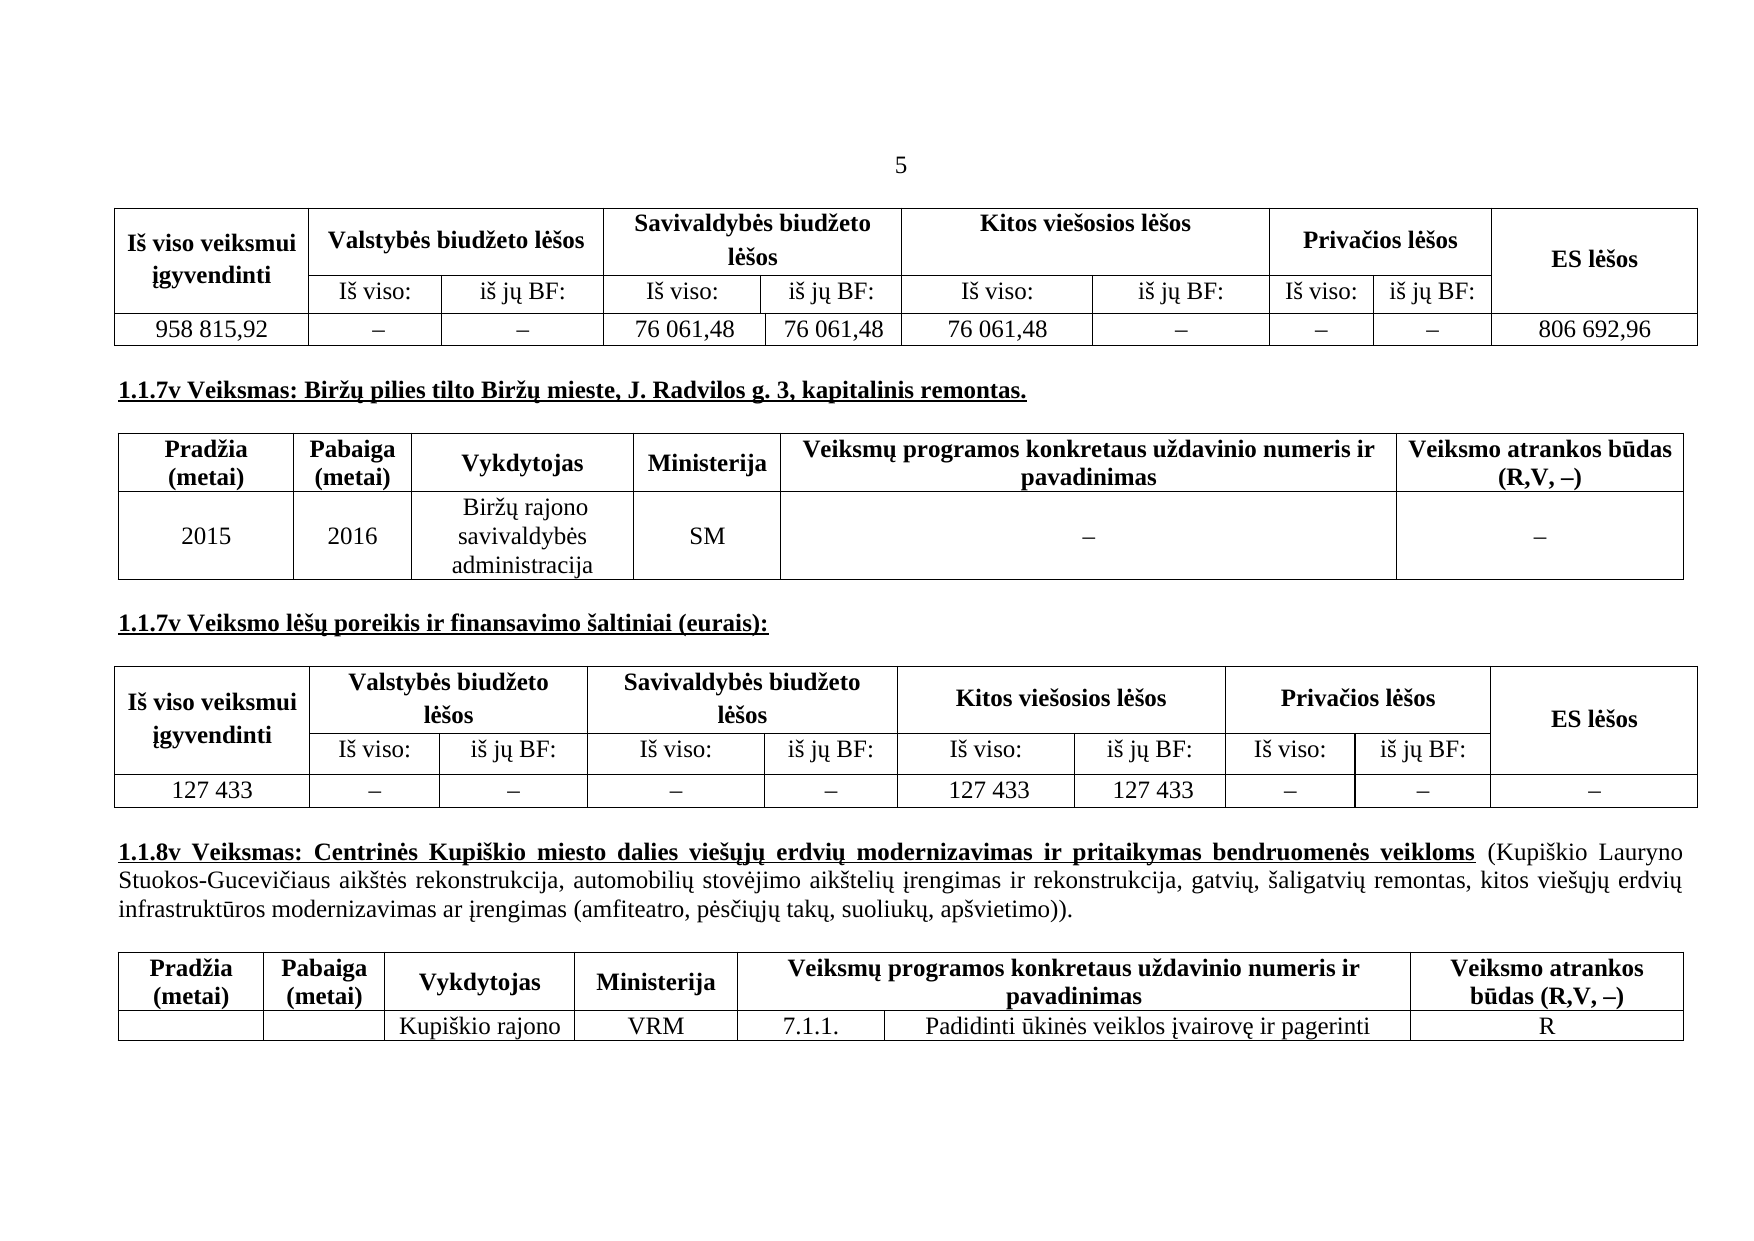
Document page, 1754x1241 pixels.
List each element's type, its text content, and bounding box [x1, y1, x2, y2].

table_cell R [1411, 1011, 1683, 1040]
table_cell – [1270, 314, 1373, 345]
table_cell – [1397, 492, 1683, 578]
table_header Kitos viešosios lėšos [898, 667, 1225, 733]
table_cell Padidinti ūkinės veiklos įvairovę ir pagerinti [885, 1011, 1410, 1040]
table_cell iš jų BF: [1374, 276, 1491, 313]
table_cell iš jų BF: [440, 734, 587, 774]
table_cell 7.1.1. [738, 1011, 884, 1040]
table_header Veiksmų programos konkretaus uždavinio numeris ir pavadinimas [781, 434, 1396, 491]
table_cell 76 061,48 [766, 314, 901, 345]
table_cell Iš viso: [588, 734, 764, 774]
table_cell iš jų BF: [442, 276, 603, 313]
text 1.1.7v Veiksmas: Biržų pilies tilto Biržų mieste, J. Radvilos g. 3, kapitalinis remontas. [118, 375, 1683, 404]
table_cell 2015 [119, 492, 293, 578]
table_cell [119, 1011, 263, 1040]
table_cell – [1356, 775, 1490, 807]
table_header Valstybės biudžeto lėšos [310, 667, 587, 733]
table_header Savivaldybės biudžeto lėšos [588, 667, 897, 733]
table_cell – [588, 775, 764, 807]
table_cell iš jų BF: [1075, 734, 1225, 774]
table_cell iš jų BF: [761, 276, 901, 313]
table_cell 76 061,48 [902, 314, 1092, 345]
table_header Pradžia (metai) [119, 434, 293, 491]
table_header Pradžia (metai) [119, 953, 263, 1010]
table_cell 76 061,48 [604, 314, 765, 345]
table_cell Iš viso: [902, 276, 1092, 313]
table_header Vykdytojas [412, 434, 633, 491]
table_cell Iš viso: [1270, 276, 1373, 313]
table_header Kitos viešosios lėšos [902, 209, 1269, 275]
table_cell iš jų BF: [1356, 734, 1490, 774]
table_cell Iš viso: [310, 734, 439, 774]
table_cell – [309, 314, 441, 345]
table_cell – [1226, 775, 1354, 807]
table_cell 127 433 [898, 775, 1074, 807]
table_cell VRM [575, 1011, 737, 1040]
table_cell Biržų rajono savivaldybės administracija [412, 492, 633, 578]
table_cell – [310, 775, 439, 807]
table_header Savivaldybės biudžeto lėšos [604, 209, 901, 275]
table_cell Iš viso: [1226, 734, 1354, 774]
table_cell – [765, 775, 897, 807]
table_cell Iš viso: [604, 276, 760, 313]
table_header Privačios lėšos [1226, 667, 1490, 733]
table_header ES lėšos [1492, 209, 1697, 313]
table_header Veiksmo atrankos būdas (R,V, –) [1411, 953, 1683, 1010]
table_cell – [440, 775, 587, 807]
table_cell iš jų BF: [765, 734, 897, 774]
table_cell 127 433 [1075, 775, 1225, 807]
table_cell 806 692,96 [1492, 314, 1697, 345]
table_cell 127 433 [115, 775, 309, 807]
table_header Vykdytojas [385, 953, 574, 1010]
table_cell 958 815,92 [115, 314, 308, 345]
table_cell 2016 [294, 492, 411, 578]
table_cell – [781, 492, 1396, 578]
table_cell Iš viso: [309, 276, 441, 313]
table_cell Iš viso: [898, 734, 1074, 774]
table_header Ministerija [634, 434, 780, 491]
table_cell – [1374, 314, 1491, 345]
table_header ES lėšos [1491, 667, 1697, 774]
text 1.1.7v Veiksmo lėšų poreikis ir finansavimo šaltiniai (eurais): [118, 608, 1683, 637]
table_cell – [1491, 775, 1697, 807]
table_cell – [1093, 314, 1269, 345]
table_header Veiksmų programos konkretaus uždavinio numeris ir pavadinimas [738, 953, 1410, 1010]
table_header Iš viso veiksmui įgyvendinti [115, 209, 308, 313]
table_cell – [442, 314, 603, 345]
table_cell Kupiškio rajono [385, 1011, 574, 1040]
table_header Veiksmo atrankos būdas (R,V, –) [1397, 434, 1683, 491]
table_cell iš jų BF: [1093, 276, 1269, 313]
table_header Ministerija [575, 953, 737, 1010]
table_header Privačios lėšos [1270, 209, 1491, 275]
table_header Iš viso veiksmui įgyvendinti [115, 667, 309, 774]
table_header Pabaiga (metai) [264, 953, 384, 1010]
table_cell SM [634, 492, 780, 578]
text 1.1.8v Veiksmas: Centrinės Kupiškio miesto dalies viešųjų erdvių modernizavimas ir pritaikymas bendruomenės veikloms (Kupiškio Lauryno Stuokos-Gucevičiaus aikštės rekonstrukcija, automobilių stovėjimo aikštelių įrengimas ir rekonstrukcija, gatvių, šaligatvių remontas, kitos viešųjų erdvių infrastruktūros modernizavimas ar įrengimas (amfiteatro, pėsčiųjų takų, suoliukų, apšvietimo)). [118, 837, 1683, 923]
table_header Valstybės biudžeto lėšos [309, 209, 603, 275]
table_cell [264, 1011, 384, 1040]
table_header Pabaiga (metai) [294, 434, 411, 491]
